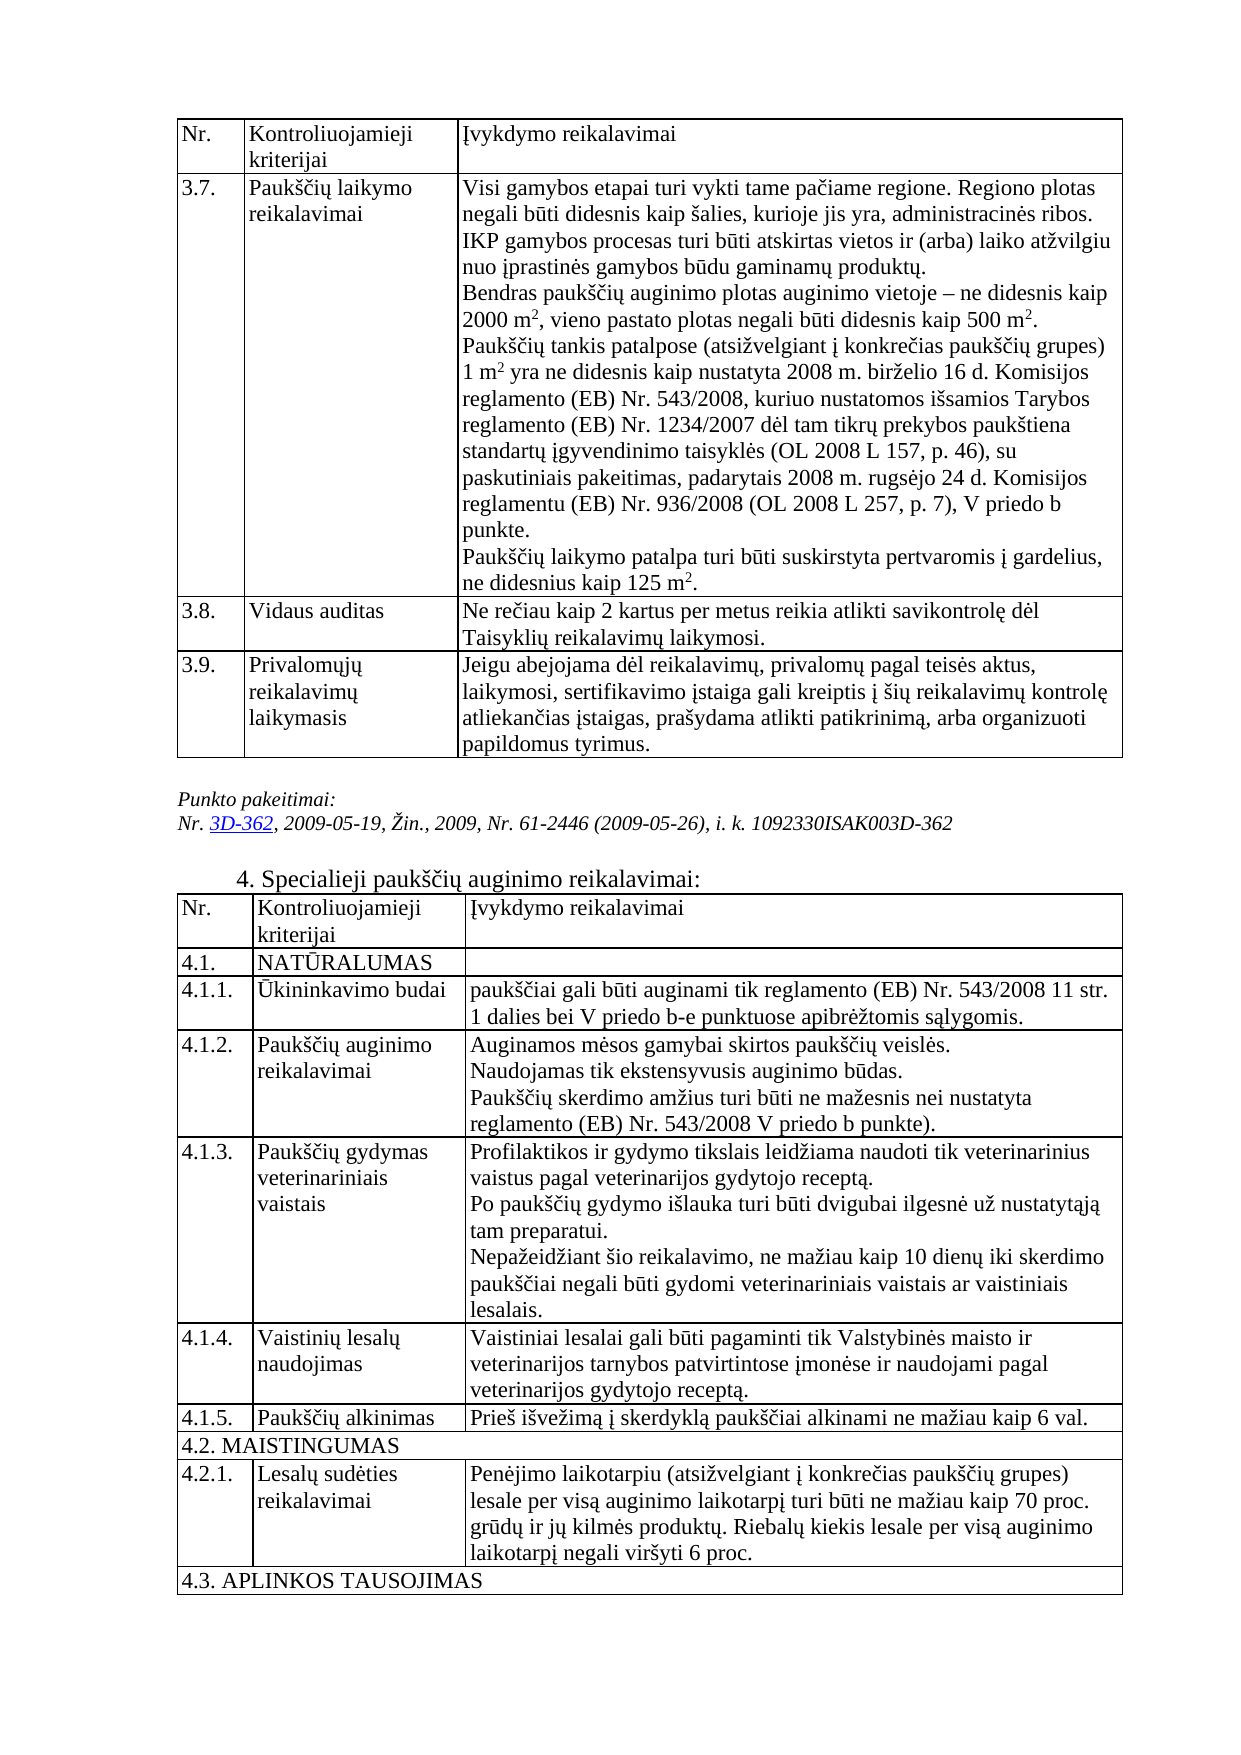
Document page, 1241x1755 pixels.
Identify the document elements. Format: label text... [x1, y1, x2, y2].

table_cell 3.9. [178, 652, 244, 757]
text 4. Specialieji paukščių auginimo reikalavimai: [177, 864, 1122, 893]
table_cell Lesalų sudėties reikalavimai [254, 1460, 465, 1566]
table_cell 4.1.2. [178, 1031, 252, 1136]
table_cell Paukščių alkinimas [254, 1405, 465, 1431]
table_cell 4.1.5. [178, 1405, 252, 1431]
table_header Kontroliuojamieji kriterijai [254, 895, 465, 947]
table_header Kontroliuojamieji kriterijai [245, 120, 457, 172]
text Nr. 3D-362, 2009-05-19, Žin., 2009, Nr. 61-2446 (2009-05-26), i. k. 1092330ISAK003D-362 [177, 811, 1122, 835]
table_cell Prieš išvežimą į skerdyklą paukščiai alkinami ne mažiau kaip 6 val. [466, 1405, 1122, 1431]
table_cell Penėjimo laikotarpiu (atsižvelgiant į konkrečias paukščių grupes) lesale per visą auginimo laikotarpį turi būti ne mažiau kaip 70 proc. grūdų ir jų kilmės produktų. Riebalų kiekis lesale per visą auginimo laikotarpį negali viršyti 6 proc. [466, 1460, 1122, 1566]
table_cell Profilaktikos ir gydymo tikslais leidžiama naudoti tik veterinarinius vaistus pagal veterinarijos gydytojo receptą. Po paukščių gydymo išlauka turi būti dvigubai ilgesnė už nustatytąją tam preparatui. Nepažeidžiant šio reikalavimo, ne mažiau kaip 10 dienų iki skerdimo paukščiai negali būti gydomi veterinariniais vaistais ar vaistiniais lesalais. [466, 1138, 1122, 1322]
table_cell [466, 949, 1122, 975]
table_cell 4.3. APLINKOS TAUSOJIMAS [178, 1567, 1122, 1594]
table_cell Jeigu abejojama dėl reikalavimų, privalomų pagal teisės aktus, laikymosi, sertifikavimo įstaiga gali kreiptis į šių reikalavimų kontrolę atliekančias įstaigas, prašydama atlikti patikrinimą, arba organizuoti papildomus tyrimus. [459, 652, 1122, 757]
table_cell Paukščių gydymas veterinariniais vaistais [254, 1138, 465, 1322]
table_cell 3.8. [178, 597, 244, 650]
table_cell Ne rečiau kaip 2 kartus per metus reikia atlikti savikontrolę dėl Taisyklių reikalavimų laikymosi. [459, 597, 1122, 650]
table_cell Vidaus auditas [245, 597, 457, 650]
table_cell 4.1.1. [178, 977, 252, 1029]
table_cell 4.2.1. [178, 1460, 252, 1566]
table_cell Ūkininkavimo budai [254, 977, 465, 1029]
table_cell Vaistinių lesalų naudojimas [254, 1324, 465, 1403]
table_header Nr. [178, 120, 244, 172]
table_cell Privalomųjų reikalavimų laikymasis [245, 652, 457, 757]
table_cell 3.7. [178, 174, 244, 596]
table_cell Paukščių laikymo reikalavimai [245, 174, 457, 596]
table_cell 4.2. MAISTINGUMAS [178, 1432, 1122, 1459]
table_cell NATŪRALUMAS [254, 949, 465, 975]
table_cell 4.1.4. [178, 1324, 252, 1403]
table_cell Auginamos mėsos gamybai skirtos paukščių veislės. Naudojamas tik ekstensyvusis auginimo būdas. Paukščių skerdimo amžius turi būti ne mažesnis nei nustatyta reglamento (EB) Nr. 543/2008 V priedo b punkte). [466, 1031, 1122, 1136]
table_cell Paukščių auginimo reikalavimai [254, 1031, 465, 1136]
table_cell Visi gamybos etapai turi vykti tame pačiame regione. Regiono plotas negali būti didesnis kaip šalies, kurioje jis yra, administracinės ribos. IKP gamybos procesas turi būti atskirtas vietos ir (arba) laiko atžvilgiu nuo įprastinės gamybos būdu gaminamų produktų. Bendras paukščių auginimo plotas auginimo vietoje – ne didesnis kaip 2000 m2, vieno pastato plotas negali būti didesnis kaip 500 m2. Paukščių tankis patalpose (atsižvelgiant į konkrečias paukščių grupes) 1 m2 yra ne didesnis kaip nustatyta 2008 m. birželio 16 d. Komisijos reglamento (EB) Nr. 543/2008, kuriuo nustatomos išsamios Tarybos reglamento (EB) Nr. 1234/2007 dėl tam tikrų prekybos paukštiena standartų įgyvendinimo taisyklės (OL 2008 L 157, p. 46), su paskutiniais pakeitimas, padarytais 2008 m. rugsėjo 24 d. Komisijos reglamentu (EB) Nr. 936/2008 (OL 2008 L 257, p. 7), V priedo b punkte. Paukščių laikymo patalpa turi būti suskirstyta pertvaromis į gardelius, ne didesnius kaip 125 m2. [459, 174, 1122, 596]
table_cell paukščiai gali būti auginami tik reglamento (EB) Nr. 543/2008 11 str. 1 dalies bei V priedo b-e punktuose apibrėžtomis sąlygomis. [466, 977, 1122, 1029]
table_header Įvykdymo reikalavimai [466, 895, 1122, 947]
table_header Įvykdymo reikalavimai [459, 120, 1122, 172]
table_cell 4.1. [178, 949, 252, 975]
text Punkto pakeitimai: [177, 787, 1122, 811]
table_header Nr. [178, 895, 252, 947]
table_cell Vaistiniai lesalai gali būti pagaminti tik Valstybinės maisto ir veterinarijos tarnybos patvirtintose įmonėse ir naudojami pagal veterinarijos gydytojo receptą. [466, 1324, 1122, 1403]
table_cell 4.1.3. [178, 1138, 252, 1322]
